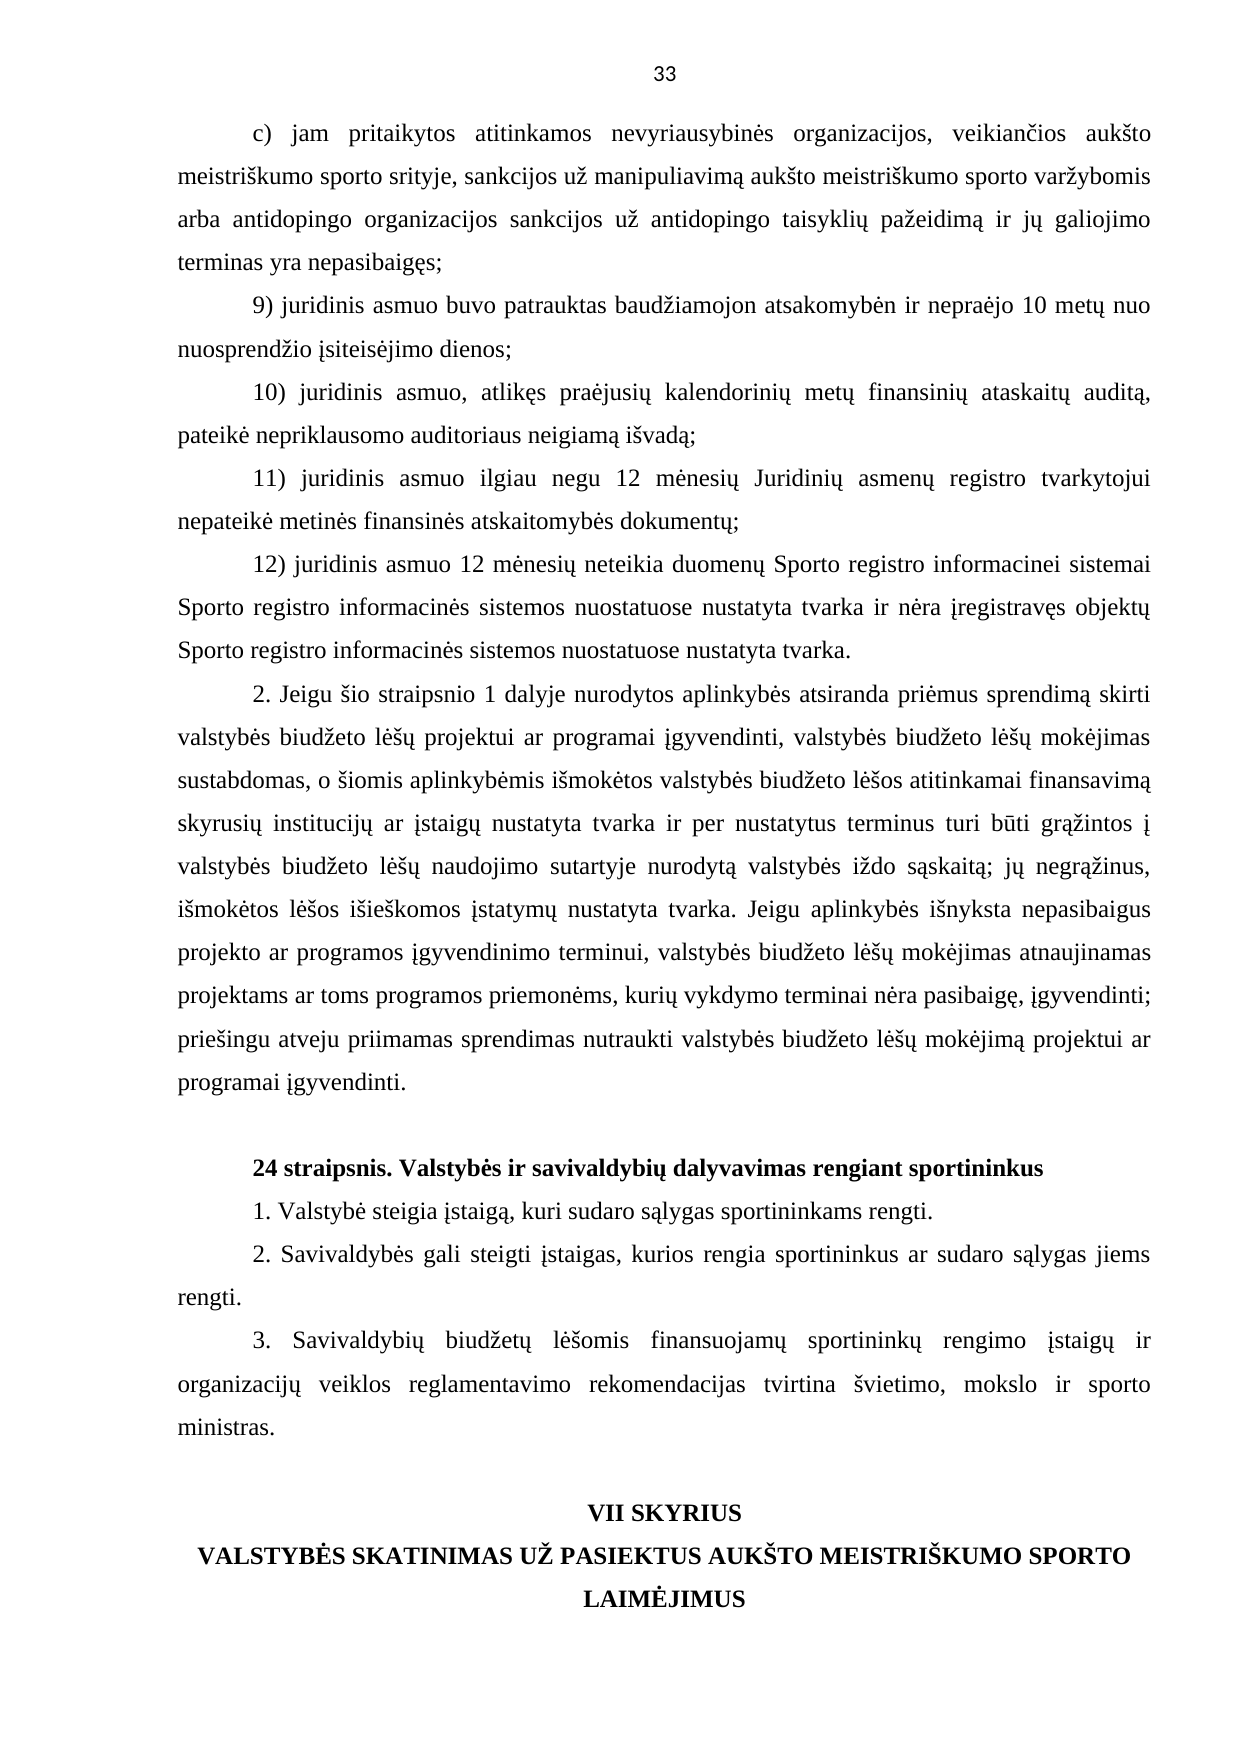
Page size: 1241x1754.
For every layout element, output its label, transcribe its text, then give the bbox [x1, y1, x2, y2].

text 9) juridinis asmuo buvo patrauktas baudžiamojon atsakomybėn ir nepraėjo 10 metų nuo nuosprendžio įsiteisėjimo dienos; [177, 291, 1152, 362]
text 10) juridinis asmuo, atlikęs praėjusių kalendorinių metų finansinių ataskaitų auditą, pateikė nepriklausomo auditoriaus neigiamą išvadą; [177, 377, 1152, 449]
text VII SKYRIUS [177, 1498, 1152, 1527]
text 2. Jeigu šio straipsnio 1 dalyje nurodytos aplinkybės atsiranda priėmus sprendimą skirti valstybės biudžeto lėšų projektui ar programai įgyvendinti, valstybės biudžeto lėšų mokėjimas sustabdomas, o šiomis aplinkybėmis išmokėtos valstybės biudžeto lėšos atitinkamai finansavimą skyrusių institucijų ar įstaigų nustatyta tvarka ir per nustatytus terminus turi būti grąžintos į valstybės biudžeto lėšų naudojimo sutartyje nurodytą valstybės iždo sąskaitą; jų negrąžinus, išmokėtos lėšos išieškomos įstatymų nustatyta tvarka. Jeigu aplinkybės išnyksta nepasibaigus projekto ar programos įgyvendinimo terminui, valstybės biudžeto lėšų mokėjimas atnaujinamas projektams ar toms programos priemonėms, kurių vykdymo terminai nėra pasibaigę, įgyvendinti; priešingu atveju priimamas sprendimas nutraukti valstybės biudžeto lėšų mokėjimą projektui ar programai įgyvendinti. [177, 679, 1152, 1096]
text 11) juridinis asmuo ilgiau negu 12 mėnesių Juridinių asmenų registro tvarkytojui nepateikė metinės finansinės atskaitomybės dokumentų; [177, 463, 1152, 535]
text 12) juridinis asmuo 12 mėnesių neteikia duomenų Sporto registro informacinei sistemai Sporto registro informacinės sistemos nuostatuose nustatyta tvarka ir nėra įregistravęs objektų Sporto registro informacinės sistemos nuostatuose nustatyta tvarka. [177, 549, 1152, 664]
text 3. Savivaldybių biudžetų lėšomis finansuojamų sportininkų rengimo įstaigų ir organizacijų veiklos reglamentavimo rekomendacijas tvirtina švietimo, mokslo ir sporto ministras. [177, 1326, 1152, 1441]
text 2. Savivaldybės gali steigti įstaigas, kurios rengia sportininkus ar sudaro sąlygas jiems rengti. [177, 1239, 1152, 1311]
text c) jam pritaikytos atitinkamos nevyriausybinės organizacijos, veikiančios aukšto meistriškumo sporto srityje, sankcijos už manipuliavimą aukšto meistriškumo sporto varžybomis arba antidopingo organizacijos sankcijos už antidopingo taisyklių pažeidimą ir jų galiojimo terminas yra nepasibaigęs; [177, 118, 1152, 276]
text VALSTYBĖS SKATINIMAS UŽ PASIEKTUS AUKŠTO MEISTRIŠKUMO SPORTO LAIMĖJIMUS [177, 1541, 1152, 1613]
text 24 straipsnis. Valstybės ir savivaldybių dalyvavimas rengiant sportininkus [177, 1153, 1152, 1182]
text 1. Valstybė steigia įstaigą, kuri sudaro sąlygas sportininkams rengti. [177, 1196, 1152, 1225]
